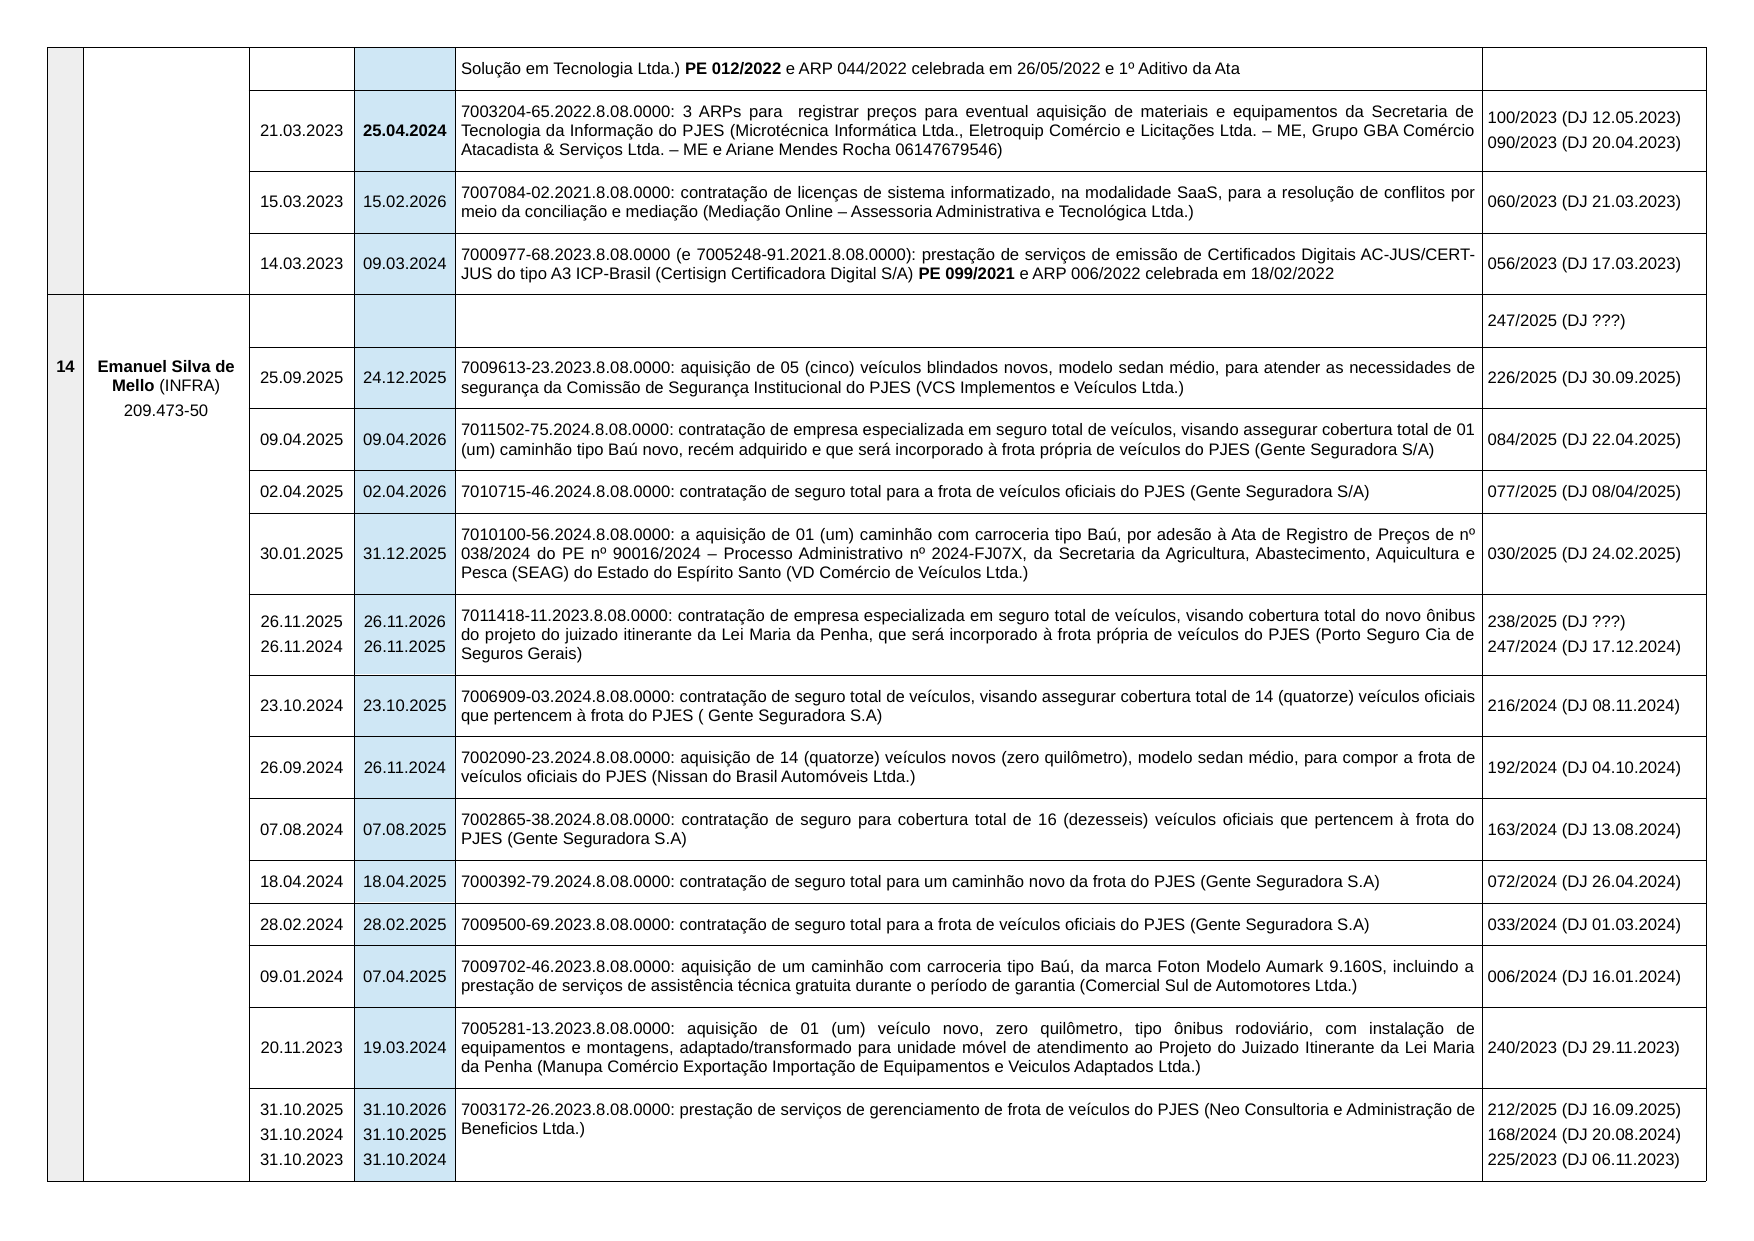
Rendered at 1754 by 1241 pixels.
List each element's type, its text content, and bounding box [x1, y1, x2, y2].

table_cell 20.11.2023 [250, 1008, 354, 1088]
table_cell 030/2025 (DJ 24.02.2025) [1483, 514, 1706, 594]
table_cell 26.11.2024 [355, 737, 455, 798]
table_cell 18.04.2025 [355, 861, 455, 902]
table_cell 09.04.2026 [355, 409, 455, 470]
table_cell [48, 48, 83, 294]
table_cell 15.02.2026 [355, 172, 455, 233]
table_cell 09.04.2025 [250, 409, 354, 470]
table_cell 238/2025 (DJ ???) 247/2024 (DJ 17.12.2024) [1483, 595, 1706, 674]
table_cell 31.12.2025 [355, 514, 455, 594]
table_cell [84, 48, 249, 294]
table_cell 006/2024 (DJ 16.01.2024) [1483, 946, 1706, 1007]
table_cell 033/2024 (DJ 01.03.2024) [1483, 904, 1706, 945]
table_cell 02.04.2026 [355, 471, 455, 513]
table_cell 7002090-23.2024.8.08.0000: aquisição de 14 (quatorze) veículos novos (zero quilômetro), modelo sedan médio, para compor a frota de veículos oficiais do PJES (Nissan do Brasil Automóveis Ltda.) [456, 737, 1482, 798]
table_cell 7002865-38.2024.8.08.0000: contratação de seguro para cobertura total de 16 (dezesseis) veículos oficiais que pertencem à frota do PJES (Gente Seguradora S.A) [456, 799, 1482, 860]
table_cell 23.10.2024 [250, 676, 354, 736]
table_cell 226/2025 (DJ 30.09.2025) [1483, 348, 1706, 408]
table_cell 216/2024 (DJ 08.11.2024) [1483, 676, 1706, 736]
table_cell 7009500-69.2023.8.08.0000: contratação de seguro total para a frota de veículos oficiais do PJES (Gente Seguradora S.A) [456, 904, 1482, 945]
table_cell [456, 295, 1482, 347]
table_cell 25.04.2024 [355, 91, 455, 171]
table_cell Solução em Tecnologia Ltda.) PE 012/2022 e ARP 044/2022 celebrada em 26/05/2022 e 1º Aditivo da Ata [456, 48, 1482, 90]
table_cell 7006909-03.2024.8.08.0000: contratação de seguro total de veículos, visando assegurar cobertura total de 14 (quatorze) veículos oficiais que pertencem à frota do PJES ( Gente Seguradora S.A) [456, 676, 1482, 736]
table_cell 07.08.2024 [250, 799, 354, 860]
table_cell 07.04.2025 [355, 946, 455, 1007]
table_cell 072/2024 (DJ 26.04.2024) [1483, 861, 1706, 902]
table_cell 077/2025 (DJ 08/04/2025) [1483, 471, 1706, 513]
table_cell 31.10.2026 31.10.2025 31.10.2024 [355, 1089, 455, 1181]
table_cell 14 [48, 295, 83, 1181]
table_cell Emanuel Silva de Mello (INFRA) 209.473-50 [84, 295, 249, 1181]
table_cell [1483, 48, 1706, 90]
table_cell 09.03.2024 [355, 234, 455, 294]
table_cell 7009702-46.2023.8.08.0000: aquisição de um caminhão com carroceria tipo Baú, da marca Foton Modelo Aumark 9.160S, incluindo a prestação de serviços de assistência técnica gratuita durante o período de garantia (Comercial Sul de Automotores Ltda.) [456, 946, 1482, 1007]
table_cell 26.09.2024 [250, 737, 354, 798]
table_cell [250, 48, 354, 90]
table_cell 28.02.2025 [355, 904, 455, 945]
table_cell 23.10.2025 [355, 676, 455, 736]
table_cell 7010715-46.2024.8.08.0000: contratação de seguro total para a frota de veículos oficiais do PJES (Gente Seguradora S/A) [456, 471, 1482, 513]
table_cell 19.03.2024 [355, 1008, 455, 1088]
table_cell 09.01.2024 [250, 946, 354, 1007]
table_cell [250, 295, 354, 347]
table_cell 14.03.2023 [250, 234, 354, 294]
table_cell 30.01.2025 [250, 514, 354, 594]
table_cell 26.11.2026 26.11.2025 [355, 595, 455, 674]
table_cell 163/2024 (DJ 13.08.2024) [1483, 799, 1706, 860]
table_cell 25.09.2025 [250, 348, 354, 408]
table_cell 084/2025 (DJ 22.04.2025) [1483, 409, 1706, 470]
table_cell [355, 295, 455, 347]
table_cell 07.08.2025 [355, 799, 455, 860]
table_cell 7011418-11.2023.8.08.0000: contratação de empresa especializada em seguro total de veículos, visando cobertura total do novo ônibus do projeto do juizado itinerante da Lei Maria da Penha, que será incorporado à frota própria de veículos do PJES (Porto Seguro Cia de Seguros Gerais) [456, 595, 1482, 674]
table_cell 02.04.2025 [250, 471, 354, 513]
table_cell 24.12.2025 [355, 348, 455, 408]
table_cell 7005281-13.2023.8.08.0000: aquisição de 01 (um) veículo novo, zero quilômetro, tipo ônibus rodoviário, com instalação de equipamentos e montagens, adaptado/transformado para unidade móvel de atendimento ao Projeto do Juizado Itinerante da Lei Maria da Penha (Manupa Comércio Exportação Importação de Equipamentos e Veiculos Adaptados Ltda.) [456, 1008, 1482, 1088]
table_cell 240/2023 (DJ 29.11.2023) [1483, 1008, 1706, 1088]
table_cell 247/2025 (DJ ???) [1483, 295, 1706, 347]
table_cell 7010100-56.2024.8.08.0000: a aquisição de 01 (um) caminhão com carroceria tipo Baú, por adesão à Ata de Registro de Preços de nº 038/2024 do PE nº 90016/2024 – Processo Administrativo nº 2024-FJ07X, da Secretaria da Agricultura, Abastecimento, Aquicultura e Pesca (SEAG) do Estado do Espírito Santo (VD Comércio de Veículos Ltda.) [456, 514, 1482, 594]
table_cell 212/2025 (DJ 16.09.2025) 168/2024 (DJ 20.08.2024) 225/2023 (DJ 06.11.2023) [1483, 1089, 1706, 1181]
table_cell 15.03.2023 [250, 172, 354, 233]
table_cell 7007084-02.2021.8.08.0000: contratação de licenças de sistema informatizado, na modalidade SaaS, para a resolução de conflitos por meio da conciliação e mediação (Mediação Online – Assessoria Administrativa e Tecnológica Ltda.) [456, 172, 1482, 233]
table_cell 28.02.2024 [250, 904, 354, 945]
table_cell 7003204-65.2022.8.08.0000: 3 ARPs para registrar preços para eventual aquisição de materiais e equipamentos da Secretaria de Tecnologia da Informação do PJES (Microtécnica Informática Ltda., Eletroquip Comércio e Licitações Ltda. – ME, Grupo GBA Comércio Atacadista & Serviços Ltda. – ME e Ariane Mendes Rocha 06147679546) [456, 91, 1482, 171]
table_cell 7000977-68.2023.8.08.0000 (e 7005248-91.2021.8.08.0000): prestação de serviços de emissão de Certificados Digitais AC-JUS/CERT-JUS do tipo A3 ICP-Brasil (Certisign Certificadora Digital S/A) PE 099/2021 e ARP 006/2022 celebrada em 18/02/2022 [456, 234, 1482, 294]
table_cell 7009613-23.2023.8.08.0000: aquisição de 05 (cinco) veículos blindados novos, modelo sedan médio, para atender as necessidades de segurança da Comissão de Segurança Institucional do PJES (VCS Implementos e Veículos Ltda.) [456, 348, 1482, 408]
table_cell 060/2023 (DJ 21.03.2023) [1483, 172, 1706, 233]
table_cell 26.11.2025 26.11.2024 [250, 595, 354, 674]
table_cell 18.04.2024 [250, 861, 354, 902]
table_cell 7003172-26.2023.8.08.0000: prestação de serviços de gerenciamento de frota de veículos do PJES (Neo Consultoria e Administração de Beneficios Ltda.) [456, 1089, 1482, 1181]
table_cell [355, 48, 455, 90]
table_cell 100/2023 (DJ 12.05.2023) 090/2023 (DJ 20.04.2023) [1483, 91, 1706, 171]
table_cell 7000392-79.2024.8.08.0000: contratação de seguro total para um caminhão novo da frota do PJES (Gente Seguradora S.A) [456, 861, 1482, 902]
table_cell 31.10.2025 31.10.2024 31.10.2023 [250, 1089, 354, 1181]
table_cell 7011502-75.2024.8.08.0000: contratação de empresa especializada em seguro total de veículos, visando assegurar cobertura total de 01 (um) caminhão tipo Baú novo, recém adquirido e que será incorporado à frota própria de veículos do PJES (Gente Seguradora S/A) [456, 409, 1482, 470]
table_cell 21.03.2023 [250, 91, 354, 171]
table_cell 192/2024 (DJ 04.10.2024) [1483, 737, 1706, 798]
table_cell 056/2023 (DJ 17.03.2023) [1483, 234, 1706, 294]
